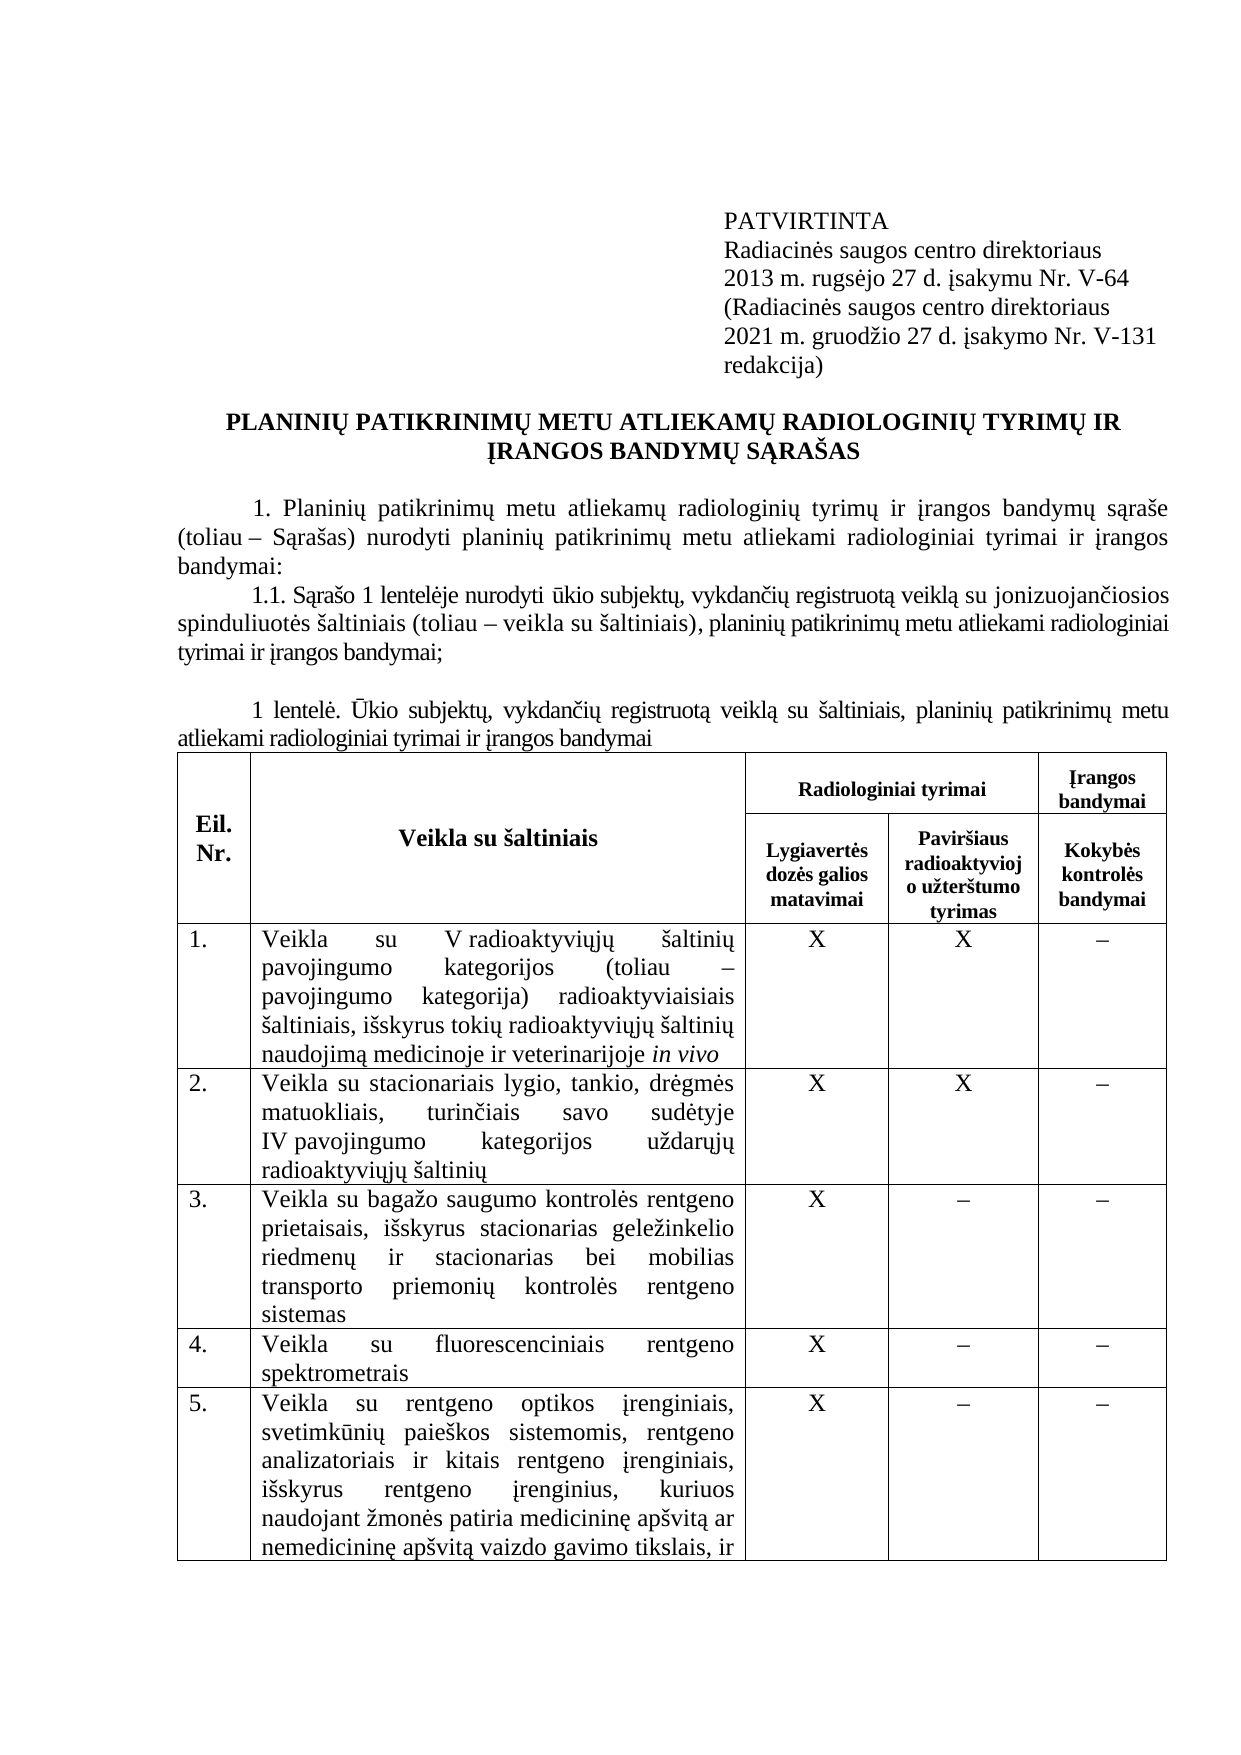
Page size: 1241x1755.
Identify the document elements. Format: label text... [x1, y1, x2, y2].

text PATVIRTINTA [723, 206, 1169, 235]
text 1.1. Sąrašo 1 lentelėje nurodyti ūkio subjektų, vykdančių registruotą veiklą su jonizuojančiosios spinduliuotės šaltiniais (toliau – veikla su šaltiniais), planinių patikrinimų metu atliekami radiologiniai tyrimai ir įrangos bandymai; [177, 580, 1169, 666]
table_cell X [889, 924, 1038, 1067]
text 2021 m. gruodžio 27 d. įsakymo Nr. V-131 [723, 321, 1169, 350]
table_cell – [1039, 1329, 1166, 1387]
table_cell – [889, 1388, 1038, 1560]
table_cell Veikla su rentgeno optikos įrenginiais, svetimkūnių paieškos sistemomis, rentgeno analizatoriais ir kitais rentgeno įrenginiais, išskyrus rentgeno įrenginius, kuriuos naudojant žmonės patiria medicininę apšvitą ar nemedicininę apšvitą vaizdo gavimo tikslais, ir [251, 1388, 745, 1560]
table_cell Kokybės kontrolės bandymai [1039, 814, 1166, 923]
table_cell X [889, 1069, 1038, 1183]
table_cell – [889, 1329, 1038, 1387]
text 1 lentelė. Ūkio subjektų, vykdančių registruotą veiklą su šaltiniais, planinių patikrinimų metu atliekami radiologiniai tyrimai ir įrangos bandymai [177, 695, 1169, 752]
table_cell 4. [178, 1329, 250, 1387]
text Radiacinės saugos centro direktoriaus [723, 235, 1169, 263]
table_cell – [889, 1185, 1038, 1328]
table_cell X [746, 1329, 888, 1387]
table_cell X [746, 1185, 888, 1328]
text PLANINIŲ PATIKRINIMŲ METU ATLIEKAMŲ RADIOLOGINIŲ TYRIMŲ IR ĮRANGOS BANDYMŲ SĄRAŠAS [177, 407, 1169, 465]
table_cell Veikla su stacionariais lygio, tankio, drėgmės matuokliais, turinčiais savo sudėtyje IV pavojingumo kategorijos uždarųjų radioaktyviųjų šaltinių [251, 1069, 745, 1183]
table_header Radiologiniai tyrimai [746, 753, 1038, 813]
table_cell X [746, 1388, 888, 1560]
table_cell Veikla su V radioaktyviųjų šaltinių pavojingumo kategorijos (toliau – pavojingumo kategorija) radioaktyviaisiais šaltiniais, išskyrus tokių radioaktyviųjų šaltinių naudojimą medicinoje ir veterinarijoje in vivo [251, 924, 745, 1067]
table_cell Veikla su fluorescenciniais rentgeno spektrometrais [251, 1329, 745, 1387]
table_cell X [746, 924, 888, 1067]
text (Radiacinės saugos centro direktoriaus [723, 292, 1169, 321]
table_cell X [746, 1069, 888, 1183]
text redakcija) [723, 350, 1169, 378]
text 2013 m. rugsėjo 27 d. įsakymu Nr. V-64 [723, 263, 1169, 292]
text 1. Planinių patikrinimų metu atliekamų radiologinių tyrimų ir įrangos bandymų sąraše (toliau – Sąrašas) nurodyti planinių patikrinimų metu atliekami radiologiniai tyrimai ir įrangos bandymai: [177, 493, 1169, 580]
table_cell – [1039, 1185, 1166, 1328]
table_cell Lygiavertės dozės galios matavimai [746, 814, 888, 923]
table_header Įrangos bandymai [1039, 753, 1166, 813]
table_cell 5. [178, 1388, 250, 1560]
table_cell 2. [178, 1069, 250, 1183]
table_cell – [1039, 1388, 1166, 1560]
table_cell – [1039, 924, 1166, 1067]
table_cell 1. [178, 924, 250, 1067]
table_header Veikla su šaltiniais [251, 753, 745, 923]
table_cell 3. [178, 1185, 250, 1328]
table_header Eil. Nr. [178, 753, 250, 923]
table_cell – [1039, 1069, 1166, 1183]
table_cell Paviršiaus radioaktyviojo užterštumo tyrimas [889, 814, 1038, 923]
table_cell Veikla su bagažo saugumo kontrolės rentgeno prietaisais, išskyrus stacionarias geležinkelio riedmenų ir stacionarias bei mobilias transporto priemonių kontrolės rentgeno sistemas [251, 1185, 745, 1328]
